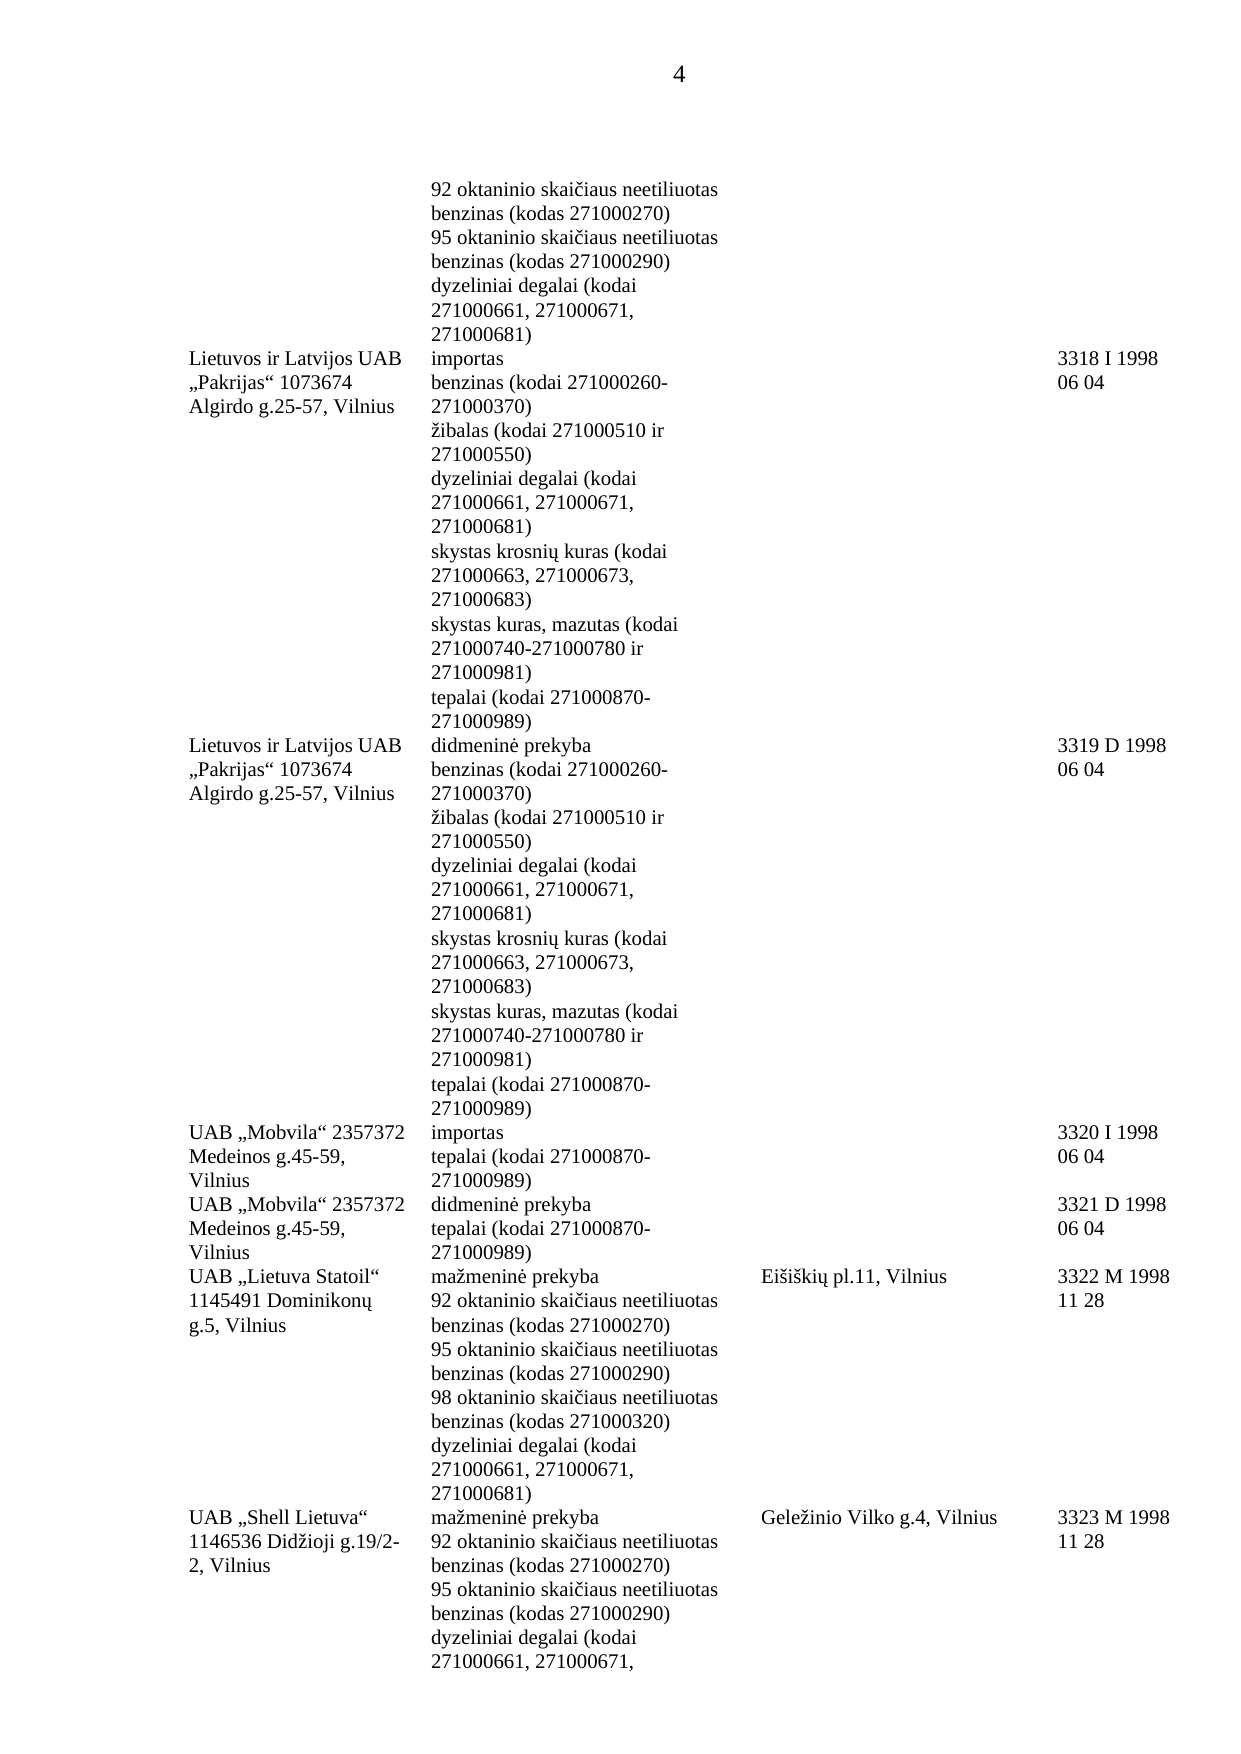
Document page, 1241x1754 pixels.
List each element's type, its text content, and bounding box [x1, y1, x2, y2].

table_cell UAB „Mobvila“ 2357372 Medeinos g.45-59, Vilnius [177, 1120, 419, 1192]
table_cell importas [420, 346, 749, 370]
table_cell UAB „Lietuva Statoil“ 1145491 Dominikonų g.5, Vilnius [177, 1264, 419, 1505]
table_cell [750, 1120, 1046, 1192]
table_cell [177, 177, 419, 346]
table_cell Geležinio Vilko g.4, Vilnius [750, 1505, 1046, 1673]
table_cell tepalai (kodai 271000870-271000989) [420, 1216, 749, 1264]
table_cell [1046, 177, 1181, 346]
table_cell importas [420, 1120, 749, 1144]
table_cell dyzeliniai degalai (kodai 271000661, 271000671, 271000681) [420, 853, 749, 926]
table_cell tepalai (kodai 271000870-271000989) [420, 1072, 749, 1120]
table_cell tepalai (kodai 271000870-271000989) [420, 1144, 749, 1192]
table_cell 95 oktaninio skaičiaus neetiliuotas benzinas (kodas 271000290) [420, 225, 749, 273]
table_cell skystas kuras, mazutas (kodai 271000740-271000780 ir 271000981) [420, 612, 749, 685]
table_cell Lietuvos ir Latvijos UAB „Pakrijas“ 1073674 Algirdo g.25-57, Vilnius [177, 346, 419, 733]
table_cell 92 oktaninio skaičiaus neetiliuotas benzinas (kodas 271000270) [420, 177, 749, 225]
table_cell skystas krosnių kuras (kodai 271000663, 271000673, 271000683) [420, 539, 749, 612]
table_cell [750, 1192, 1046, 1264]
table_cell 92 oktaninio skaičiaus neetiliuotas benzinas (kodas 271000270) [420, 1529, 749, 1577]
table_cell mažmeninė prekyba [420, 1264, 749, 1288]
table_cell žibalas (kodai 271000510 ir 271000550) [420, 805, 749, 853]
table_cell dyzeliniai degalai (kodai 271000661, 271000671, 271000681) [420, 274, 749, 346]
table_cell tepalai (kodai 271000870-271000989) [420, 685, 749, 733]
table_cell dyzeliniai degalai (kodai 271000661, 271000671, 271000681) [420, 1433, 749, 1505]
table_cell benzinas (kodai 271000260-271000370) [420, 370, 749, 418]
table_cell 98 oktaninio skaičiaus neetiliuotas benzinas (kodas 271000320) [420, 1385, 749, 1433]
table_cell [750, 177, 1046, 346]
table_cell 3323 M 1998 11 28 [1046, 1505, 1181, 1673]
table_cell skystas krosnių kuras (kodai 271000663, 271000673, 271000683) [420, 926, 749, 999]
table_cell dyzeliniai degalai (kodai 271000661, 271000671, [420, 1625, 749, 1673]
table_cell Lietuvos ir Latvijos UAB „Pakrijas“ 1073674 Algirdo g.25-57, Vilnius [177, 733, 419, 1120]
table_cell 3319 D 1998 06 04 [1046, 733, 1181, 1120]
table_cell UAB „Shell Lietuva“ 1146536 Didžioji g.19/2-2, Vilnius [177, 1505, 419, 1673]
table_cell [750, 733, 1046, 1120]
table_cell didmeninė prekyba [420, 733, 749, 757]
table_cell [750, 346, 1046, 733]
table_cell 3318 I 1998 06 04 [1046, 346, 1181, 733]
table_cell benzinas (kodai 271000260-271000370) [420, 757, 749, 805]
table_cell žibalas (kodai 271000510 ir 271000550) [420, 418, 749, 466]
table_cell 92 oktaninio skaičiaus neetiliuotas benzinas (kodas 271000270) [420, 1289, 749, 1337]
table_cell dyzeliniai degalai (kodai 271000661, 271000671, 271000681) [420, 466, 749, 539]
table_cell Eišiškių pl.11, Vilnius [750, 1264, 1046, 1505]
table_cell UAB „Mobvila“ 2357372 Medeinos g.45-59, Vilnius [177, 1192, 419, 1264]
table_cell mažmeninė prekyba [420, 1505, 749, 1529]
table_cell 3321 D 1998 06 04 [1046, 1192, 1181, 1264]
table_cell 95 oktaninio skaičiaus neetiliuotas benzinas (kodas 271000290) [420, 1337, 749, 1385]
table_cell 3320 I 1998 06 04 [1046, 1120, 1181, 1192]
table_cell 3322 M 1998 11 28 [1046, 1264, 1181, 1505]
table_cell 95 oktaninio skaičiaus neetiliuotas benzinas (kodas 271000290) [420, 1577, 749, 1625]
table_cell didmeninė prekyba [420, 1192, 749, 1216]
table_cell skystas kuras, mazutas (kodai 271000740-271000780 ir 271000981) [420, 999, 749, 1072]
